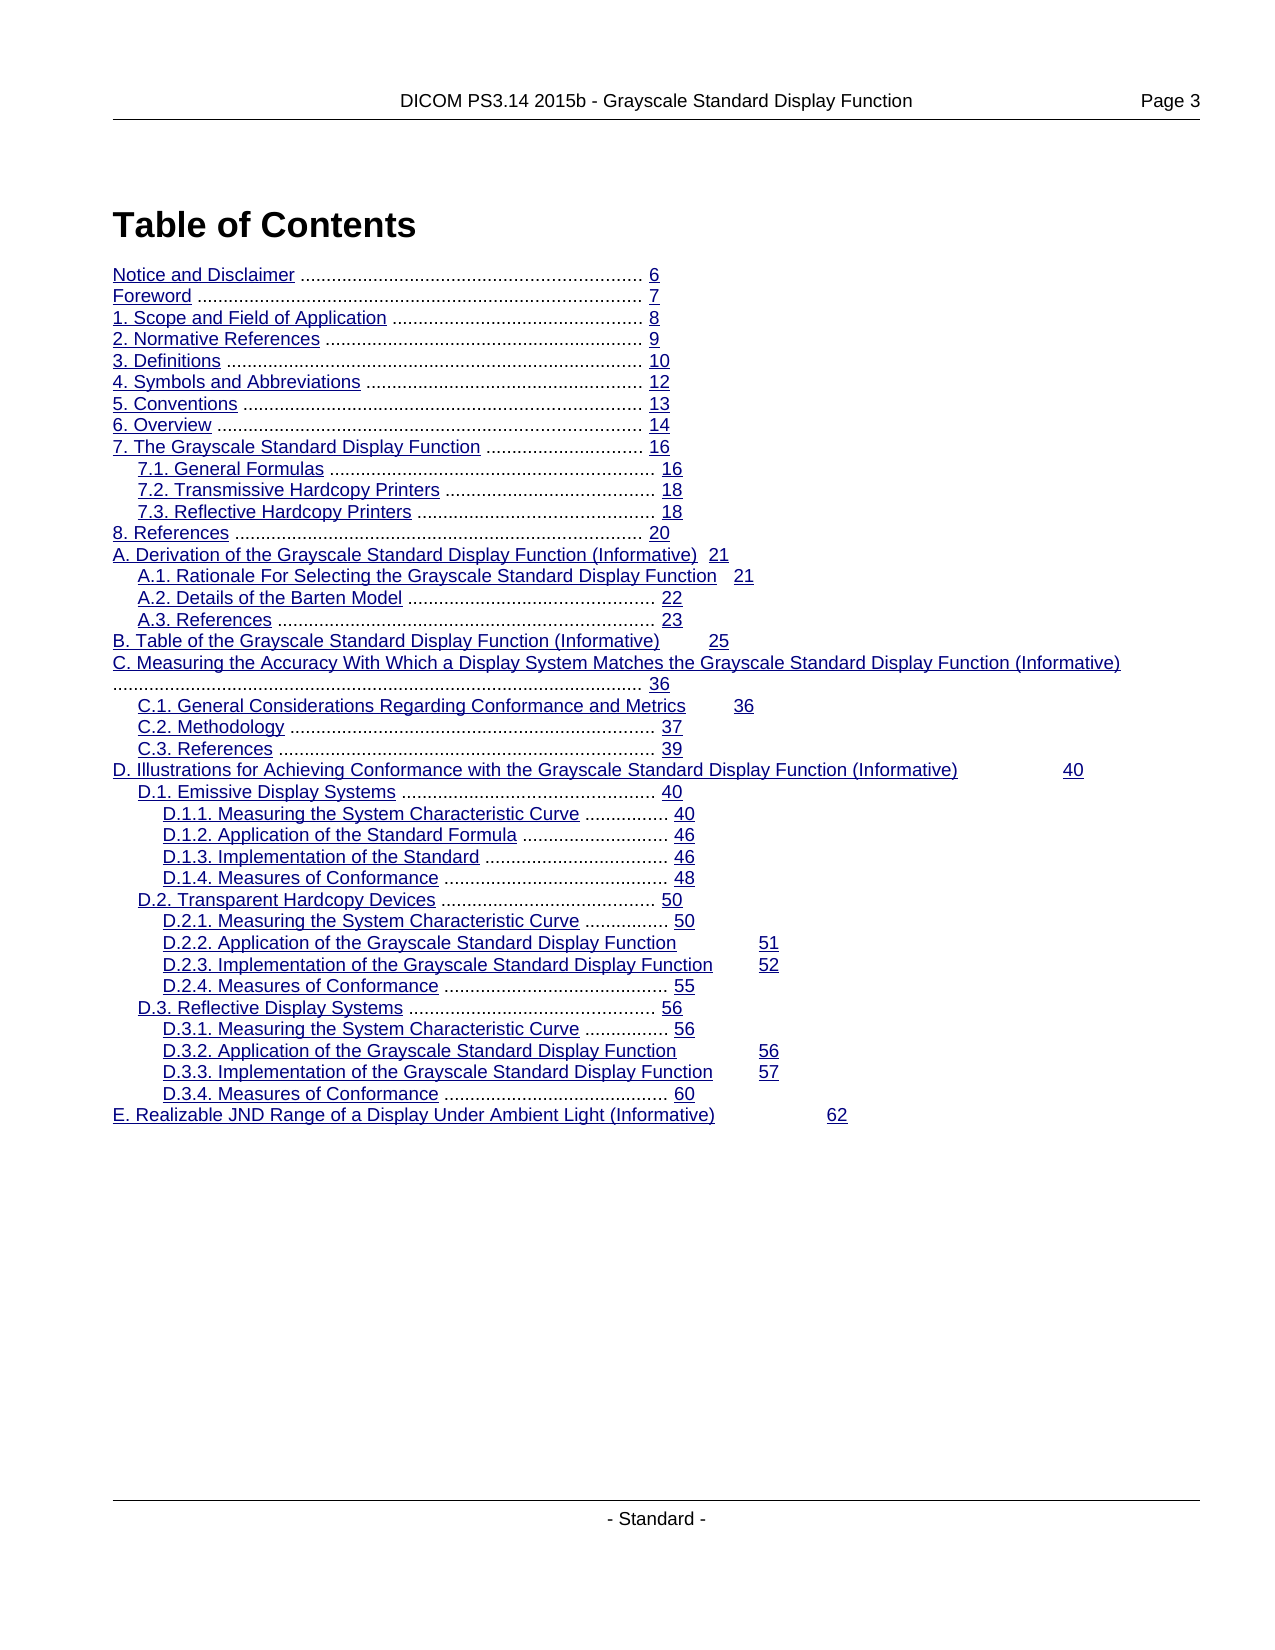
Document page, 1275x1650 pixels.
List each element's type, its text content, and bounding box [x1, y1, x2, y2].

text D.2.1. Measuring the System Characteristic Curve 0 [162, 910, 1175, 932]
text D.1. Emissive Display Systems 0 [137, 781, 1175, 802]
text E. Realizable JND Range of a Display Under Ambient Light (Informative) 0 [112, 1104, 1175, 1126]
text 7.2. Transmissive Hardcopy Printers 0 [137, 479, 1175, 501]
text D.2.2. Application of the Grayscale Standard Display Function 0 [162, 932, 1175, 953]
text 7.1. General Formulas 0 [137, 457, 1175, 479]
text D.1.3. Implementation of the Standard 0 [162, 846, 1175, 867]
text 6. Overview 0 [112, 414, 1175, 436]
text Foreword 0 [112, 285, 1175, 306]
text D.3.3. Implementation of the Grayscale Standard Display Function 0 [162, 1061, 1175, 1083]
text C.3. References 0 [137, 738, 1175, 759]
text 2. Normative References 0 [112, 328, 1175, 349]
text 3. Definitions 0 [112, 349, 1175, 371]
text D.3. Reflective Display Systems 0 [137, 996, 1175, 1018]
text D.2.4. Measures of Conformance 0 [162, 975, 1175, 996]
text 1. Scope and Field of Application 0 [112, 306, 1175, 328]
text D.3.1. Measuring the System Characteristic Curve 0 [162, 1018, 1175, 1039]
text C.1. General Considerations Regarding Conformance and Metrics 0 [137, 694, 1175, 716]
text 8. References 0 [112, 522, 1175, 544]
text D.1.2. Application of the Standard Formula 0 [162, 824, 1175, 846]
text B. Table of the Grayscale Standard Display Function (Informative) 0 [112, 630, 1175, 651]
text 4. Symbols and Abbreviations 0 [112, 371, 1175, 393]
text Notice and Disclaimer 0 [112, 263, 1175, 285]
text C. Measuring the Accuracy With Which a Display System Matches the Grayscale Standard Display Function (Informative) 0 [112, 651, 1175, 694]
text C.2. Methodology 0 [137, 716, 1175, 738]
text D.3.4. Measures of Conformance 0 [162, 1083, 1175, 1104]
text D.2.3. Implementation of the Grayscale Standard Display Function 0 [162, 953, 1175, 975]
text A.3. References 0 [137, 608, 1175, 630]
text 5. Conventions 0 [112, 393, 1175, 414]
text D. Illustrations for Achieving Conformance with the Grayscale Standard Display Function (Informative) 0 [112, 759, 1175, 781]
text D.1.4. Measures of Conformance 0 [162, 867, 1175, 889]
text A.2. Details of the Barten Model 0 [137, 587, 1175, 608]
text 7. The Grayscale Standard Display Function 0 [112, 436, 1175, 457]
text A.1. Rationale For Selecting the Grayscale Standard Display Function 0 [137, 565, 1175, 587]
text 7.3. Reflective Hardcopy Printers 0 [137, 501, 1175, 522]
text D.3.2. Application of the Grayscale Standard Display Function 0 [162, 1039, 1175, 1061]
text Table of Contents [112, 204, 1200, 245]
text A. Derivation of the Grayscale Standard Display Function (Informative) 0 [112, 544, 1175, 565]
text D.1.1. Measuring the System Characteristic Curve 0 [162, 802, 1175, 824]
text D.2. Transparent Hardcopy Devices 0 [137, 889, 1175, 910]
